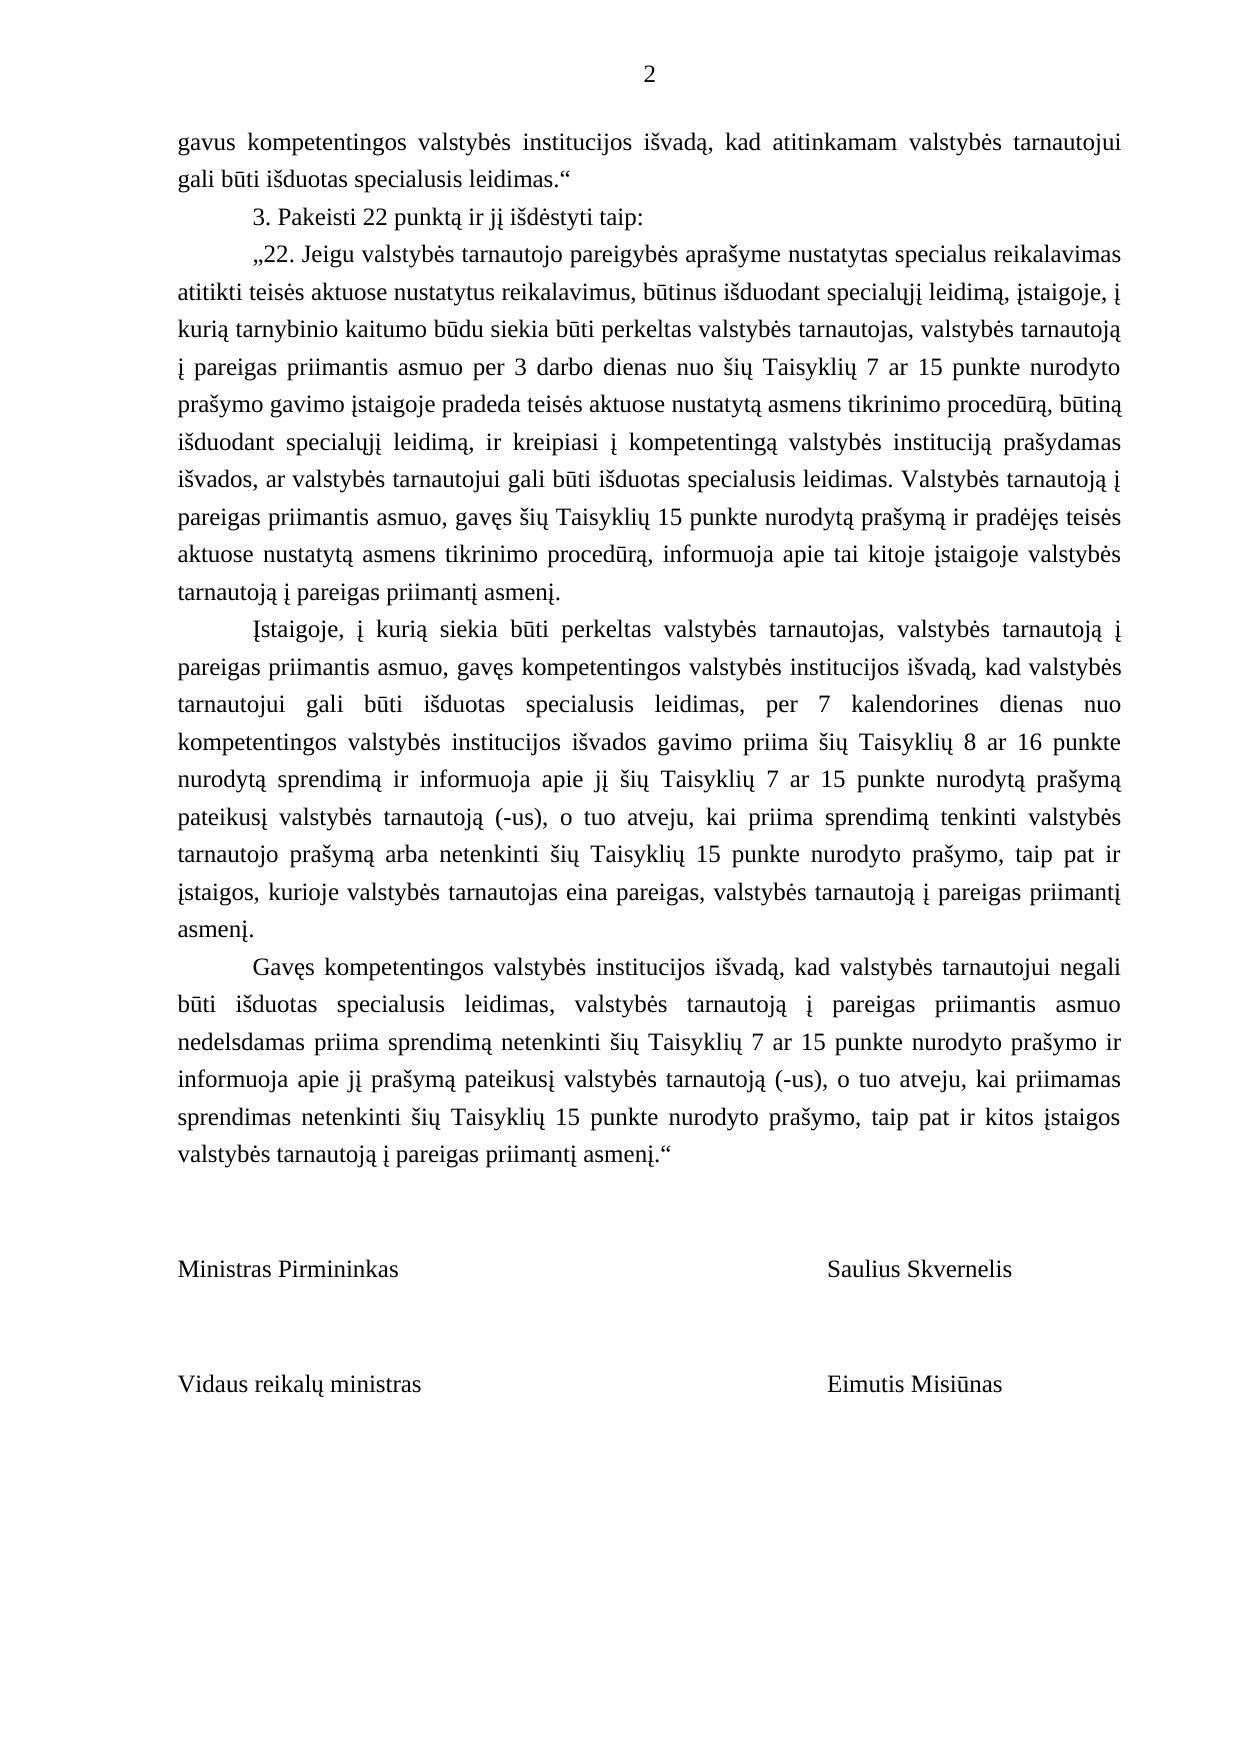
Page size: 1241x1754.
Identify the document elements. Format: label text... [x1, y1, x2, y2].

text Vidaus reikalų ministras Eimutis Misiūnas [177, 1369, 1122, 1398]
text Gavęs kompetentingos valstybės institucijos išvadą, kad valstybės tarnautojui negali būti išduotas specialusis leidimas, valstybės tarnautoją į pareigas priimantis asmuo nedelsdamas priima sprendimą netenkinti šių Taisyklių 7 ar 15 punkte nurodyto prašymo ir informuoja apie jį prašymą pateikusį valstybės tarnautoją (-us), o tuo atveju, kai priimamas sprendimas netenkinti šių Taisyklių 15 punkte nurodyto prašymo, taip pat ir kitos įstaigos valstybės tarnautoją į pareigas priimantį asmenį.“ [177, 943, 1122, 1168]
text Ministras Pirmininkas Saulius Skvernelis [177, 1254, 1122, 1283]
text gavus kompetentingos valstybės institucijos išvadą, kad atitinkamam valstybės tarnautojui gali būti išduotas specialusis leidimas.“ [177, 118, 1122, 193]
text „22. Jeigu valstybės tarnautojo pareigybės aprašyme nustatytas specialus reikalavimas atitikti teisės aktuose nustatytus reikalavimus, būtinus išduodant specialųjį leidimą, įstaigoje, į kurią tarnybinio kaitumo būdu siekia būti perkeltas valstybės tarnautojas, valstybės tarnautoją į pareigas priimantis asmuo per 3 darbo dienas nuo šių Taisyklių 7 ar 15 punkte nurodyto prašymo gavimo įstaigoje pradeda teisės aktuose nustatytą asmens tikrinimo procedūrą, būtiną išduodant specialųjį leidimą, ir kreipiasi į kompetentingą valstybės instituciją prašydamas išvados, ar valstybės tarnautojui gali būti išduotas specialusis leidimas. Valstybės tarnautoją į pareigas priimantis asmuo, gavęs šių Taisyklių 15 punkte nurodytą prašymą ir pradėjęs teisės aktuose nustatytą asmens tikrinimo procedūrą, informuoja apie tai kitoje įstaigoje valstybės tarnautoją į pareigas priimantį asmenį. [177, 231, 1122, 606]
text Įstaigoje, į kurią siekia būti perkeltas valstybės tarnautojas, valstybės tarnautoją į pareigas priimantis asmuo, gavęs kompetentingos valstybės institucijos išvadą, kad valstybės tarnautojui gali būti išduotas specialusis leidimas, per 7 kalendorines dienas nuo kompetentingos valstybės institucijos išvados gavimo priima šių Taisyklių 8 ar 16 punkte nurodytą sprendimą ir informuoja apie jį šių Taisyklių 7 ar 15 punkte nurodytą prašymą pateikusį valstybės tarnautoją (-us), o tuo atveju, kai priima sprendimą tenkinti valstybės tarnautojo prašymą arba netenkinti šių Taisyklių 15 punkte nurodyto prašymo, taip pat ir įstaigos, kurioje valstybės tarnautojas eina pareigas, valstybės tarnautoją į pareigas priimantį asmenį. [177, 606, 1122, 943]
text 3. Pakeisti 22 punktą ir jį išdėstyti taip: [177, 193, 1122, 231]
